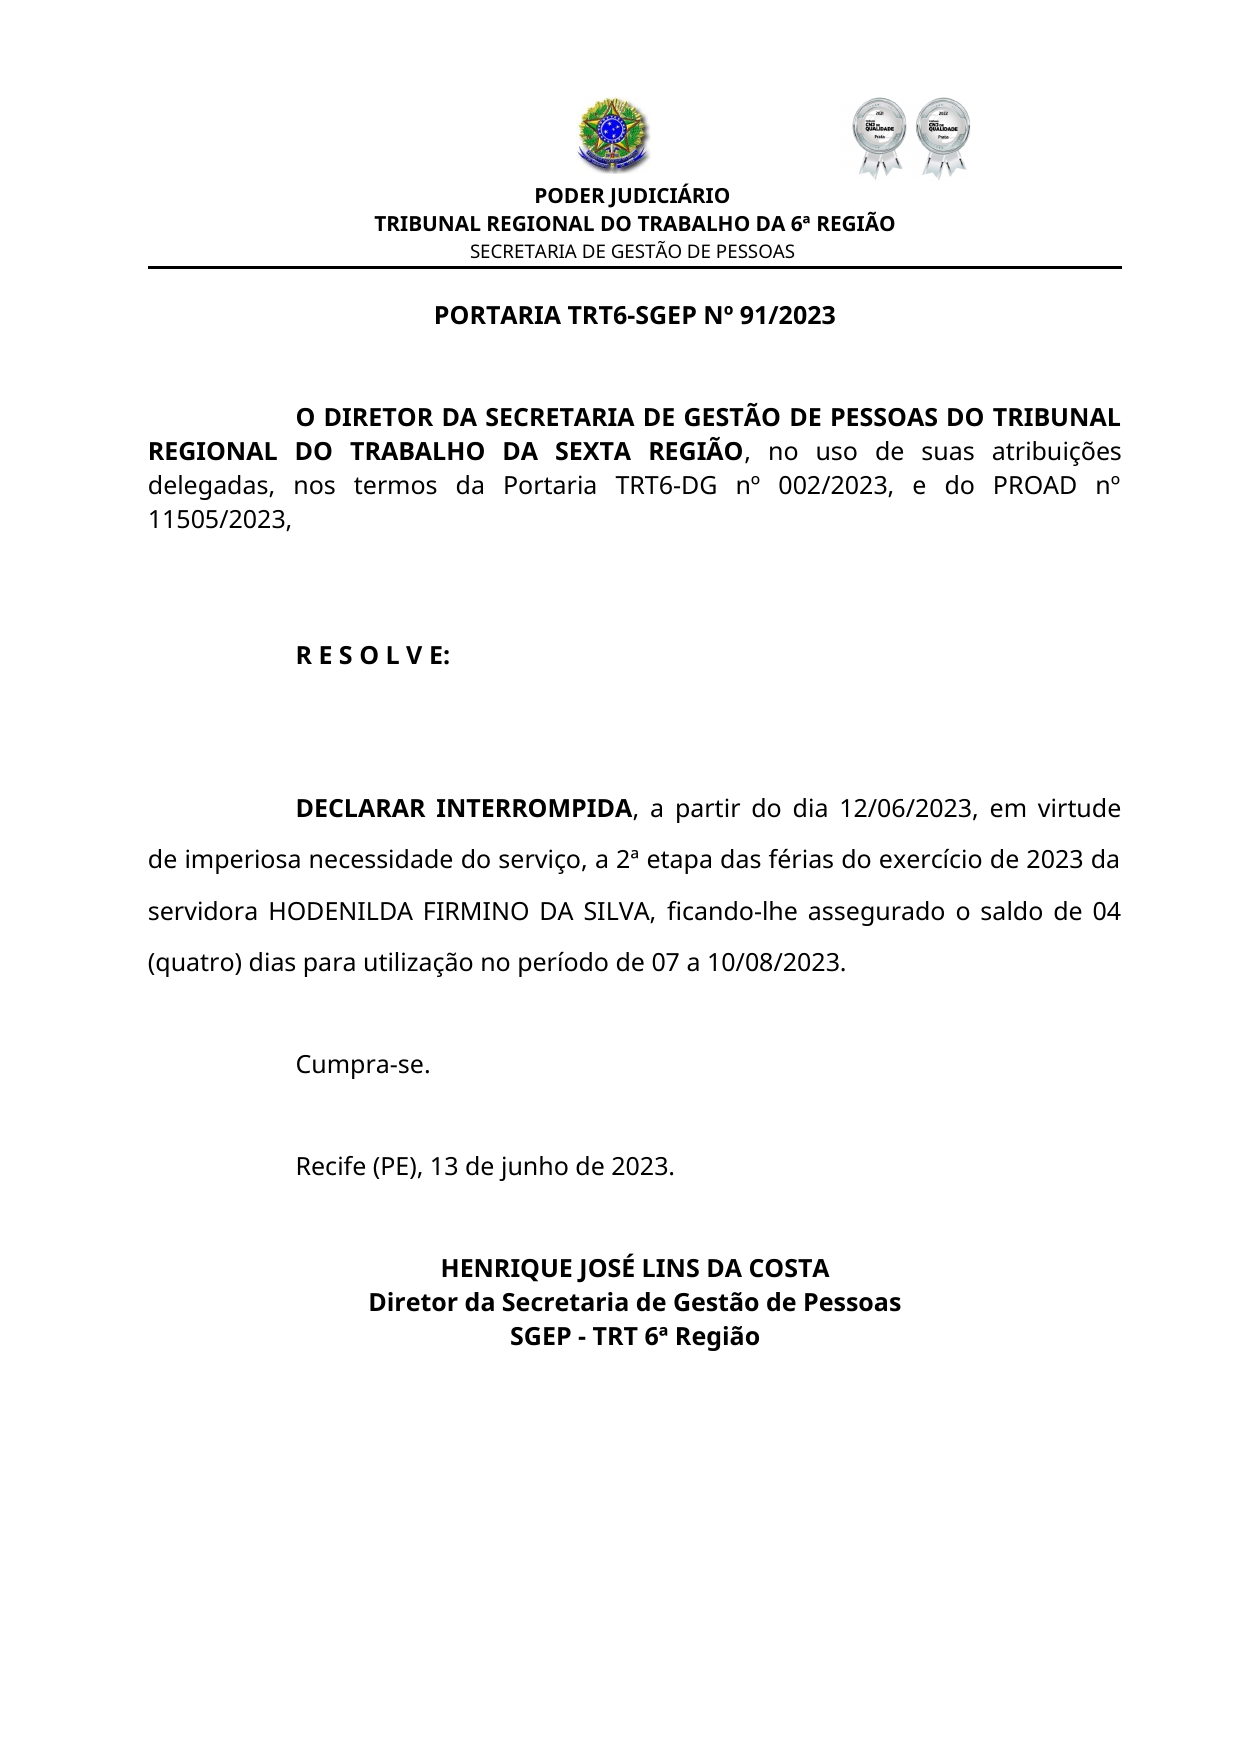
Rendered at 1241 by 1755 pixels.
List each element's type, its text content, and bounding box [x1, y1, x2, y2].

picture [575, 97, 651, 174]
text O DIRETOR DA SECRETARIA DE GESTÃO DE PESSOAS DO TRIBUNAL REGIONAL DO TRABALHO DA SEXTA REGIÃO, no uso de suas atribuições delegadas, nos termos da Portaria TRT6-DG nº 002/2023, e do PROAD nº 11505/2023, [148, 399, 1122, 536]
text DECLARAR INTERROMPIDA, a partir do dia 12/06/2023, em virtude de imperiosa necessidade do serviço, a 2ª etapa das férias do exercício de 2023 da servidora HODENILDA FIRMINO DA SILVA, ficando-lhe assegurado o saldo de 04 (quatro) dias para utilização no período de 07 a 10/08/2023. [148, 791, 1122, 978]
text R E S O L V E: [148, 638, 1122, 672]
text PORTARIA TRT6-SGEP Nº 91/2023 [148, 297, 1122, 331]
text HENRIQUE JOSÉ LINS DA COSTA [148, 1250, 1122, 1284]
text Recife (PE), 13 de junho de 2023. [148, 1148, 1122, 1182]
text SGEP - TRT 6ª Região [148, 1318, 1122, 1353]
text Diretor da Secretaria de Gestão de Pessoas [148, 1284, 1122, 1318]
text Cumpra-se. [148, 1046, 1122, 1080]
